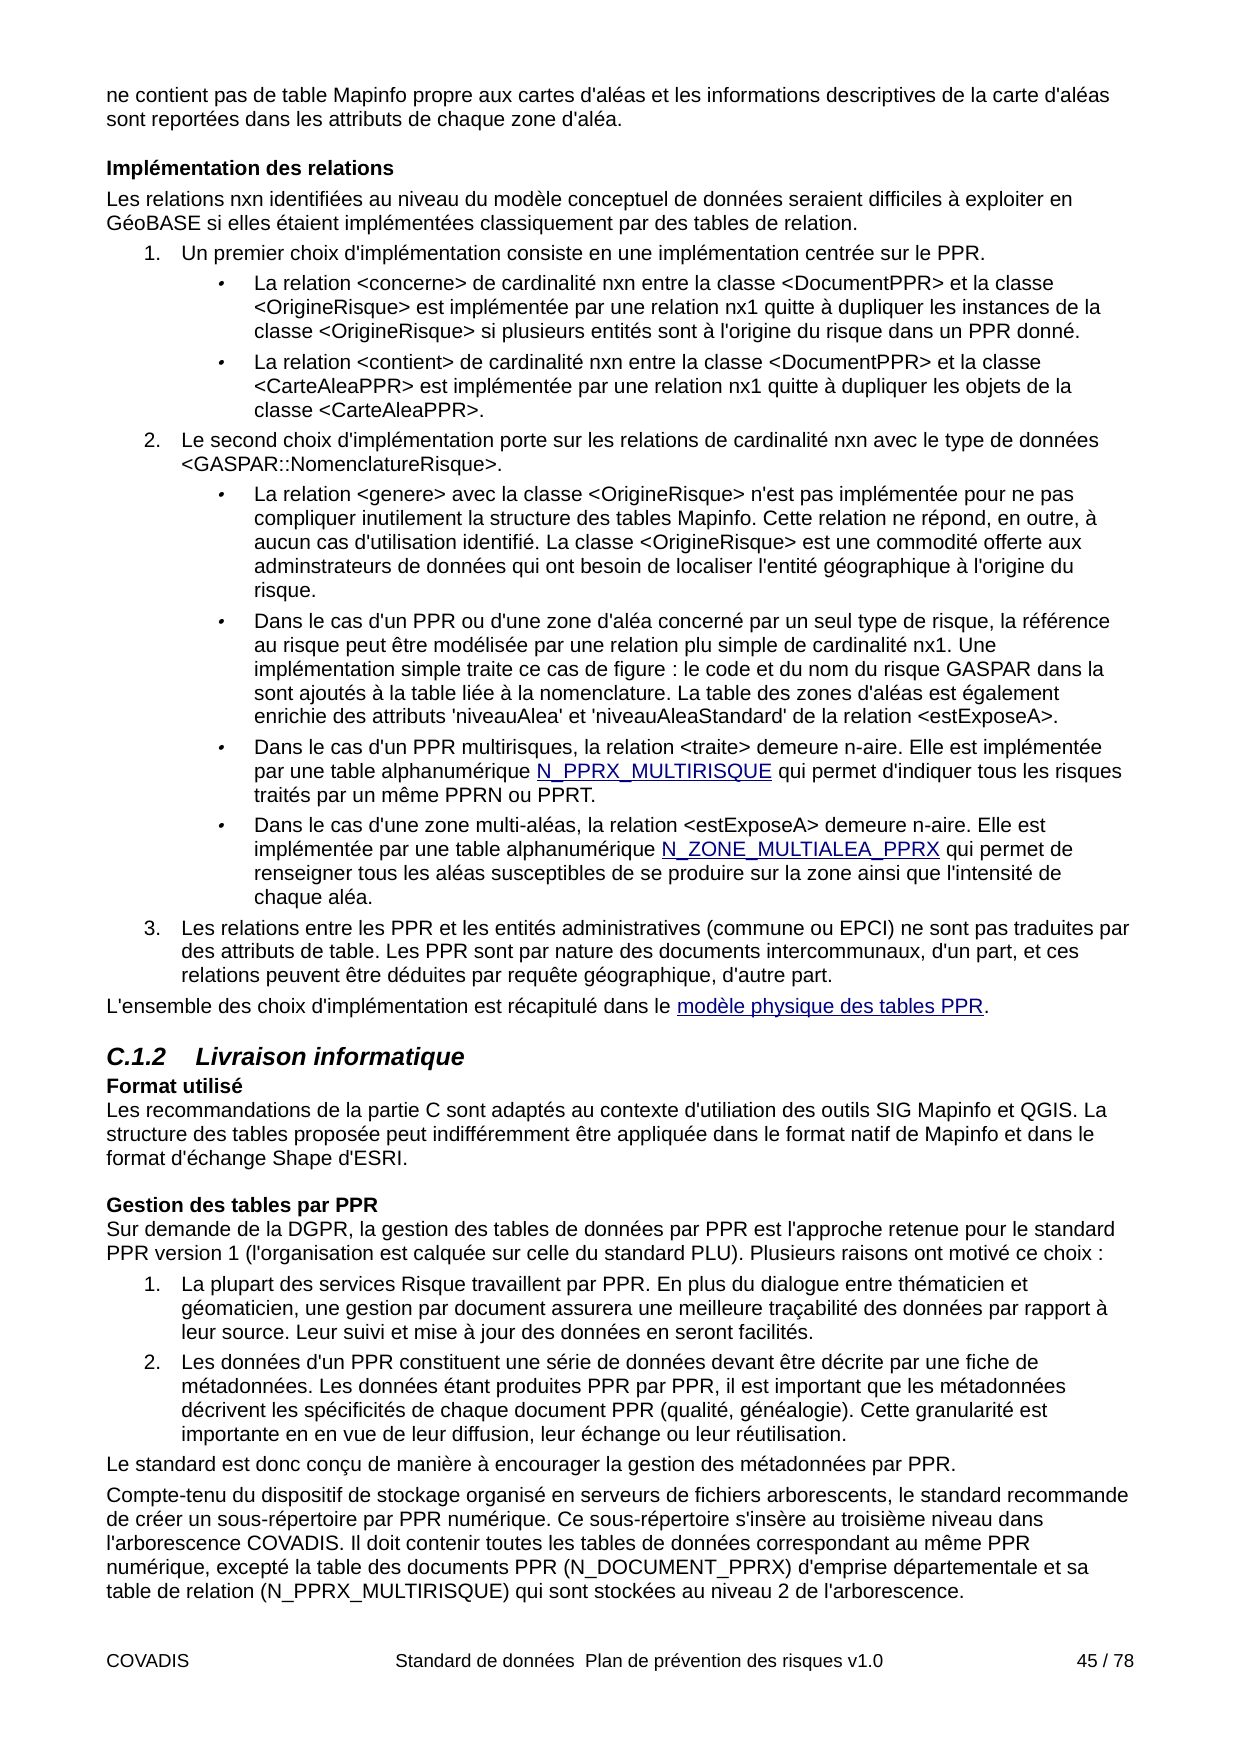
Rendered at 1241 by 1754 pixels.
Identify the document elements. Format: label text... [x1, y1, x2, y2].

list Dans le cas d'un PPR ou d'une zone d'aléa concerné par un seul type de risque, la référence au risque peut être modélisée par une relation plu simple de cardinalité nx1. Une implémentation simple traite ce cas de figure : le code et du nom du risque GASPAR dans la sont ajoutés à la table liée à la nomenclature. La table des zones d'aléas est également enrichie des attributs 'niveauAlea' et 'niveauAleaStandard' de la relation <estExposeA>. [216, 608, 1134, 728]
list Un premier choix d'implémentation consiste en une implémentation centrée sur le PPR. [144, 241, 1134, 265]
text Les relations nxn identifiées au niveau du modèle conceptuel de données seraient difficiles à exploiter en GéoBASE si elles étaient implémentées classiquement par des tables de relation. [106, 186, 1134, 234]
list Dans le cas d'une zone multi-aléas, la relation <estExposeA> demeure n-aire. Elle est implémentée par une table alphanumérique N_ZONE_MULTIALEA_PPRX qui permet de renseigner tous les aléas susceptibles de se produire sur la zone ainsi que l'intensité de chaque aléa. [216, 813, 1134, 909]
list La relation <contient> de cardinalité nxn entre la classe <DocumentPPR> et la classe <CarteAleaPPR> est implémentée par une relation nx1 quitte à dupliquer les objets de la classe <CarteAleaPPR>. [216, 349, 1134, 421]
text Compte-tenu du dispositif de stockage organisé en serveurs de fichiers arborescents, le standard recommande de créer un sous-répertoire par PPR numérique. Ce sous-répertoire s'insère au troisième niveau dans l'arborescence COVADIS. Il doit contenir toutes les tables de données correspondant au même PPR numérique, excepté la table des documents PPR (N_DOCUMENT_PPRX) d'emprise départementale et sa table de relation (N_PPRX_MULTIRISQUE) qui sont stockées au niveau 2 de l'arborescence. [106, 1483, 1134, 1602]
text Format utilisé [106, 1073, 1134, 1097]
text Le standard est donc conçu de manière à encourager la gestion des métadonnées par PPR. [106, 1452, 1134, 1476]
list Les relations entre les PPR et les entités administratives (commune ou EPCI) ne sont pas traduites par des attributs de table. Les PPR sont par nature des documents intercommunaux, d'un part, et ces relations peuvent être déduites par requête géographique, d'autre part. [144, 915, 1134, 987]
text Sur demande de la DGPR, la gestion des tables de données par PPR est l'approche retenue pour le standard PPR version 1 (l'organisation est calquée sur celle du standard PLU). Plusieurs raisons ont motivé ce choix : [106, 1217, 1134, 1265]
list Le second choix d'implémentation porte sur les relations de cardinalité nxn avec le type de données <GASPAR::NomenclatureRisque>. [144, 428, 1134, 476]
list Les données d'un PPR constituent une série de données devant être décrite par une fiche de métadonnées. Les données étant produites PPR par PPR, il est important que les métadonnées décrivent les spécificités de chaque document PPR (qualité, généalogie). Cette granularité est importante en en vue de leur diffusion, leur échange ou leur réutilisation. [144, 1350, 1134, 1446]
list La relation <genere> avec la classe <OrigineRisque> n'est pas implémentée pour ne pas compliquer inutilement la structure des tables Mapinfo. Cette relation ne répond, en outre, à aucun cas d'utilisation identifié. La classe <OrigineRisque> est une commodité offerte aux adminstrateurs de données qui ont besoin de localiser l'entité géographique à l'origine du risque. [216, 482, 1134, 602]
list Dans le cas d'un PPR multirisques, la relation <traite> demeure n-aire. Elle est implémentée par une table alphanumérique N_PPRX_MULTIRISQUE qui permet d'indiquer tous les risques traités par un même PPRN ou PPRT. [216, 735, 1134, 807]
subtitle Implémentation des relations [106, 156, 1134, 180]
list La plupart des services Risque travaillent par PPR. En plus du dialogue entre thématicien et géomaticien, une gestion par document assurera une meilleure traçabilité des données par rapport à leur source. Leur suivi et mise à jour des données en seront facilités. [144, 1272, 1134, 1343]
text ne contient pas de table Mapinfo propre aux cartes d'aléas et les informations descriptives de la carte d'aléas sont reportées dans les attributs de chaque zone d'aléa. [106, 83, 1134, 131]
text Les recommandations de la partie C sont adaptés au contexte d'utiliation des outils SIG Mapinfo et QGIS. La structure des tables proposée peut indifféremment être appliquée dans le format natif de Mapinfo et dans le format d'échange Shape d'ESRI. [106, 1097, 1134, 1169]
subtitle Livraison informatique [106, 1042, 1134, 1071]
text Gestion des tables par PPR [106, 1193, 1134, 1217]
list La relation <concerne> de cardinalité nxn entre la classe <DocumentPPR> et la classe <OrigineRisque> est implémentée par une relation nx1 quitte à dupliquer les instances de la classe <OrigineRisque> si plusieurs entités sont à l'origine du risque dans un PPR donné. [216, 271, 1134, 343]
text L'ensemble des choix d'implémentation est récapitulé dans le modèle physique des tables PPR. [106, 994, 1134, 1018]
